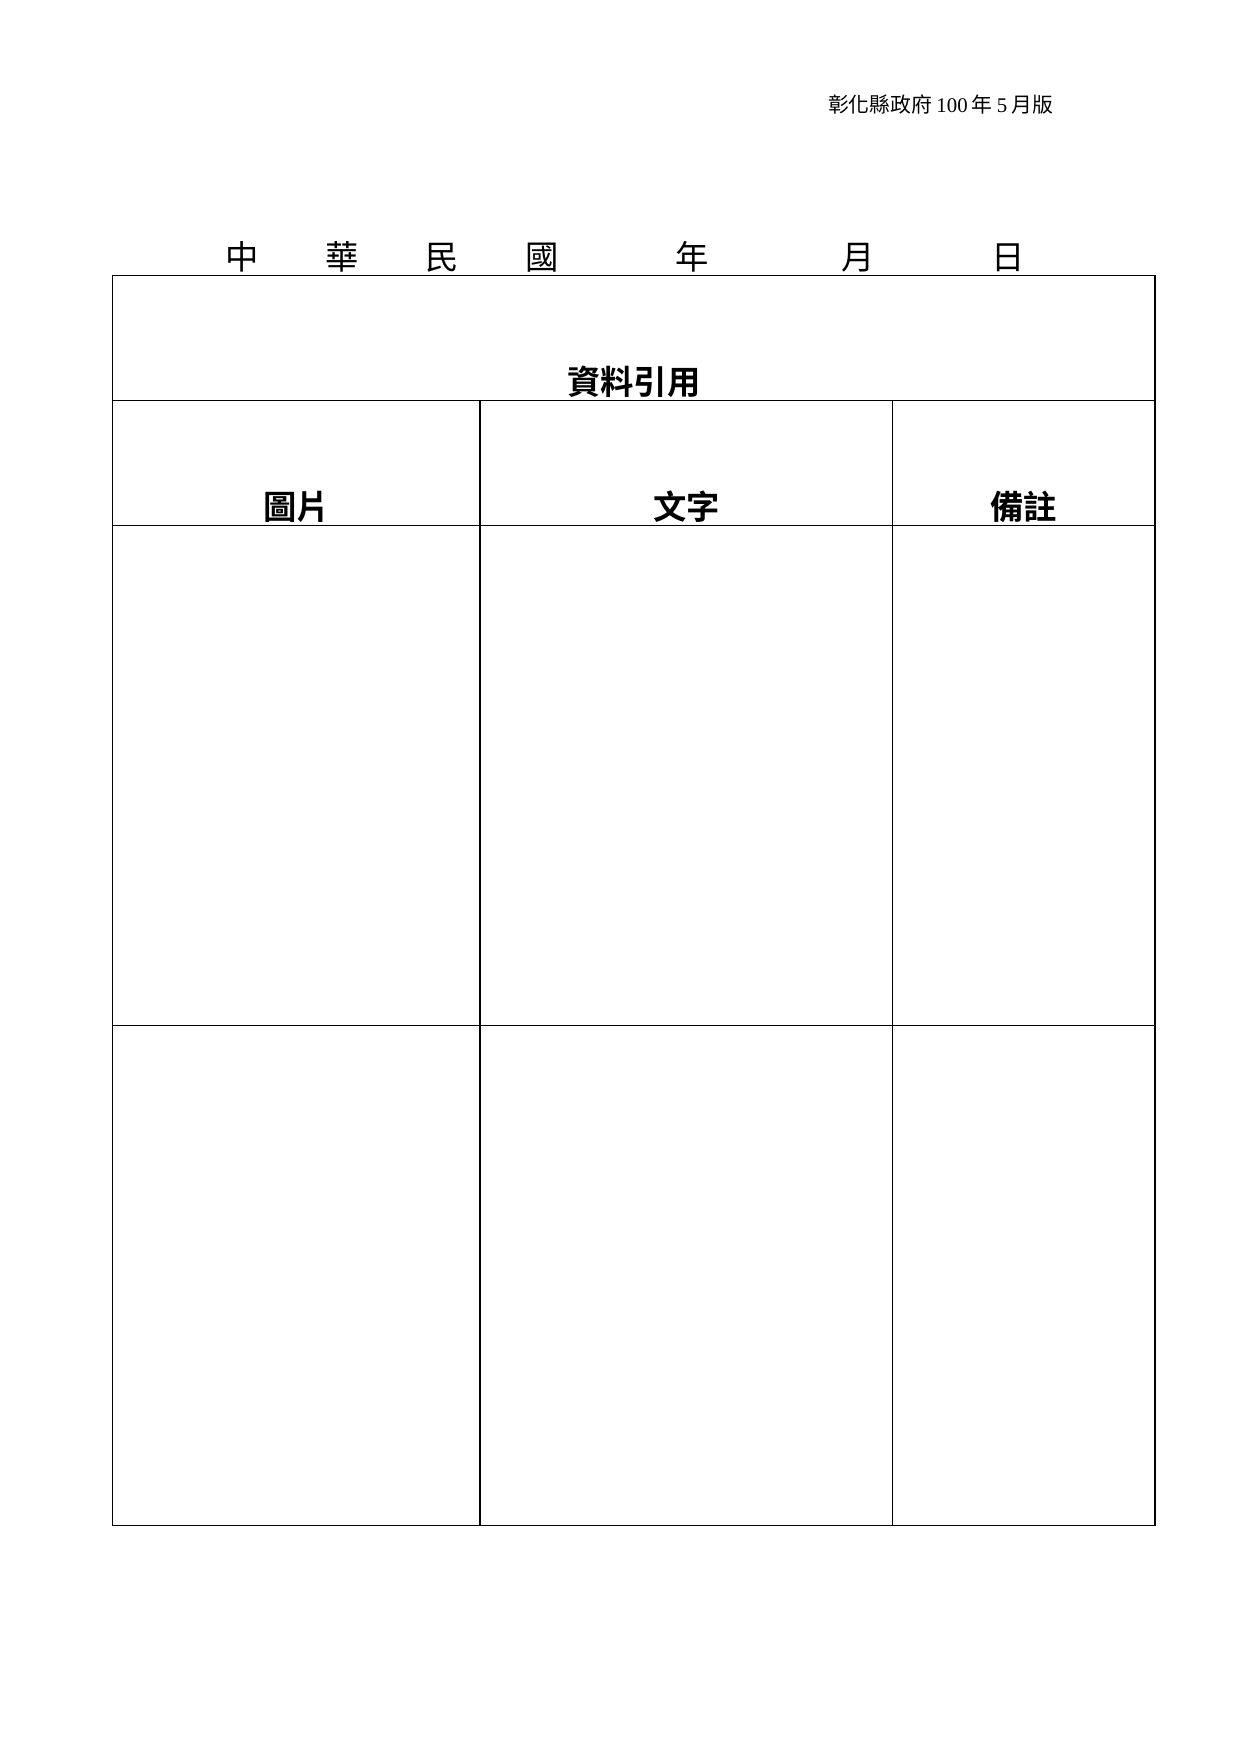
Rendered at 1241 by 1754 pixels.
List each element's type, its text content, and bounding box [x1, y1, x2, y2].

text 中 華 民 國 年 月 日 [225, 213, 1053, 275]
table_cell [893, 1026, 1154, 1525]
table_cell [113, 1026, 479, 1525]
table_cell 圖片 [113, 401, 479, 525]
table_cell [481, 526, 892, 1025]
table_cell [481, 1026, 892, 1525]
table_header 資料引用 [113, 276, 1154, 400]
table_cell 文字 [481, 401, 892, 525]
table_cell [113, 526, 479, 1025]
table_cell 備註 [893, 401, 1154, 525]
table_cell [893, 526, 1154, 1025]
